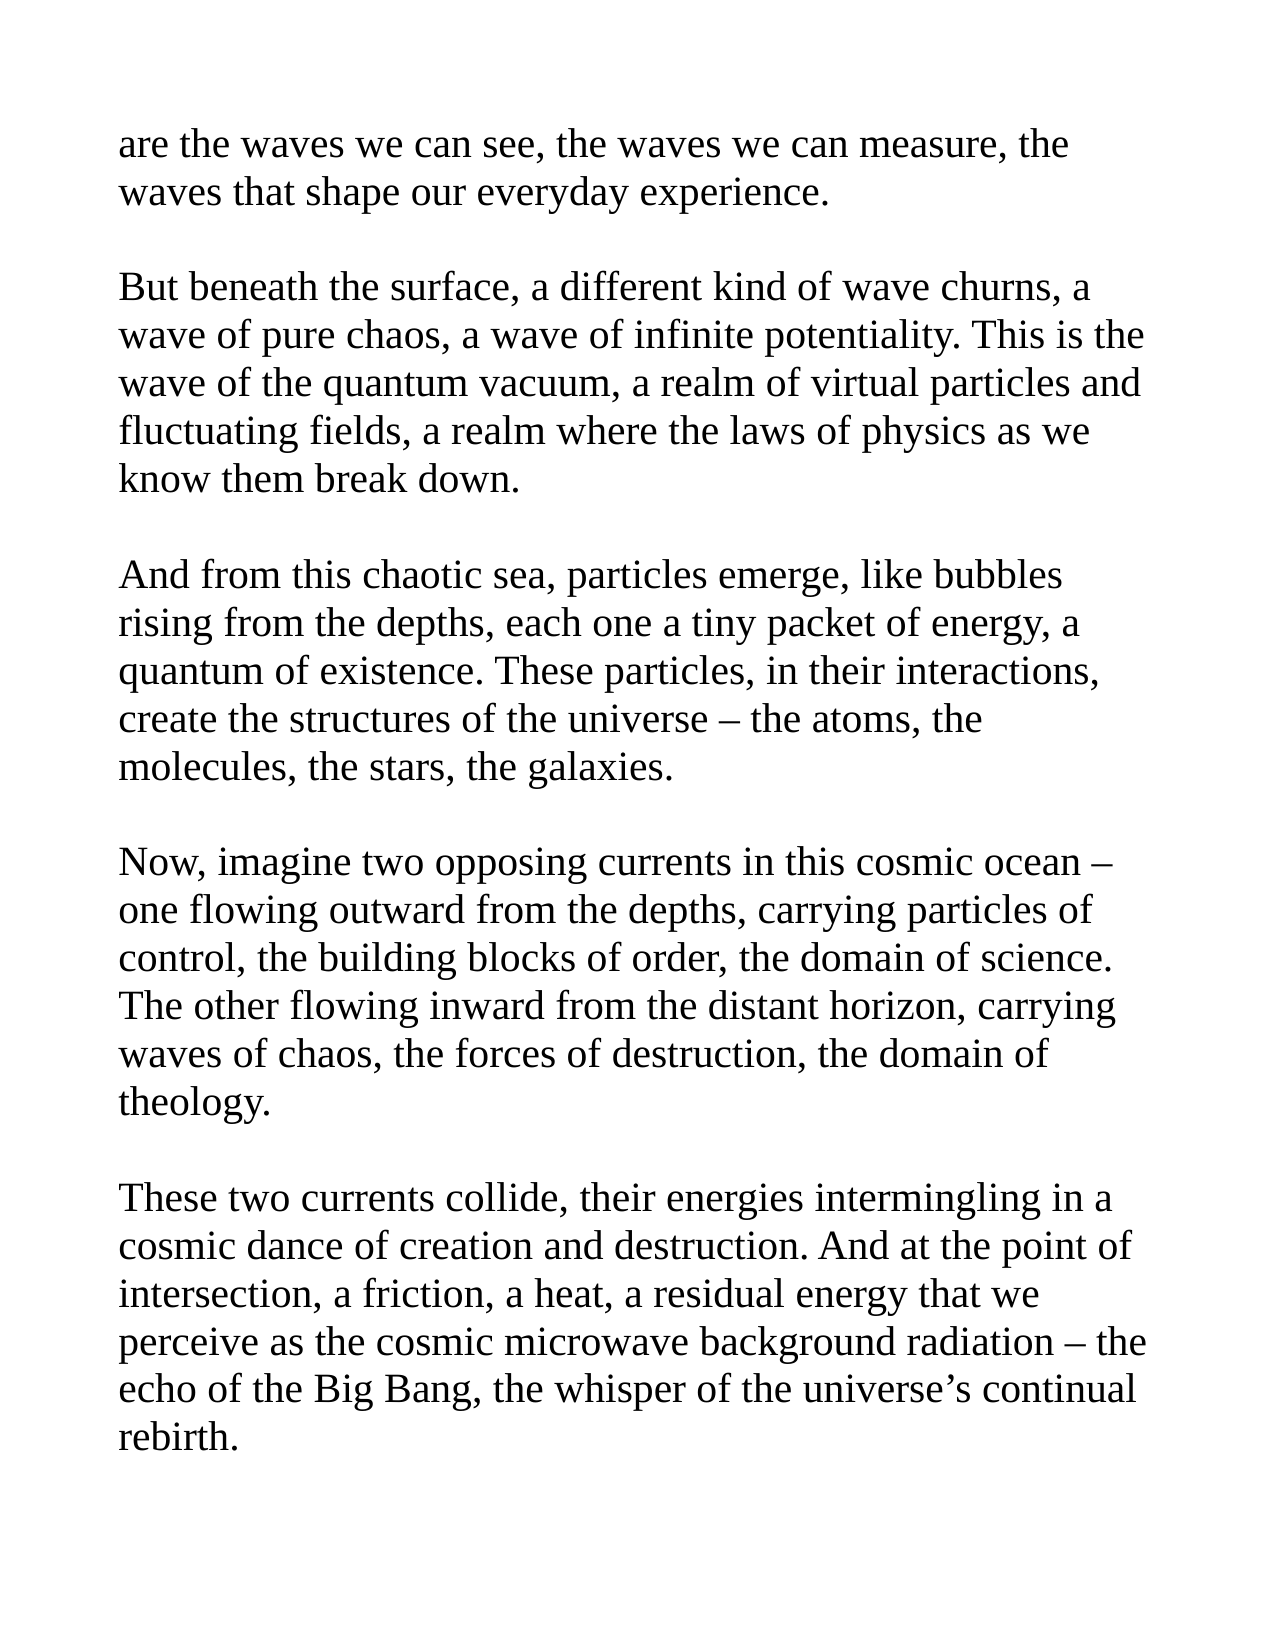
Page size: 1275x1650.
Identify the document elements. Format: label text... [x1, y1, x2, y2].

text And from this chaotic sea, particles emerge, like bubbles rising from the depths, each one a tiny packet of energy, a quantum of existence. These particles, in their interactions, create the structures of the universe – the atoms, the molecules, the stars, the galaxies. [118, 549, 1157, 789]
text Now, imagine two opposing currents in this cosmic ocean – one flowing outward from the depths, carrying particles of control, the building blocks of order, the domain of science. The other flowing inward from the distant horizon, carrying waves of chaos, the forces of destruction, the domain of theology. [118, 837, 1157, 1124]
text But beneath the surface, a different kind of wave churns, a wave of pure chaos, a wave of infinite potentiality. This is the wave of the quantum vacuum, a realm of virtual particles and fluctuating fields, a realm where the laws of physics as we know them break down. [118, 262, 1157, 501]
text These two currents collide, their energies intermingling in a cosmic dance of creation and destruction. And at the point of intersection, a friction, a heat, a residual energy that we perceive as the cosmic microwave background radiation – the echo of the Big Bang, the whisper of the universe’s continual rebirth. [118, 1172, 1157, 1460]
text are the waves we can see, the waves we can measure, the waves that shape our everyday experience. [118, 118, 1157, 214]
